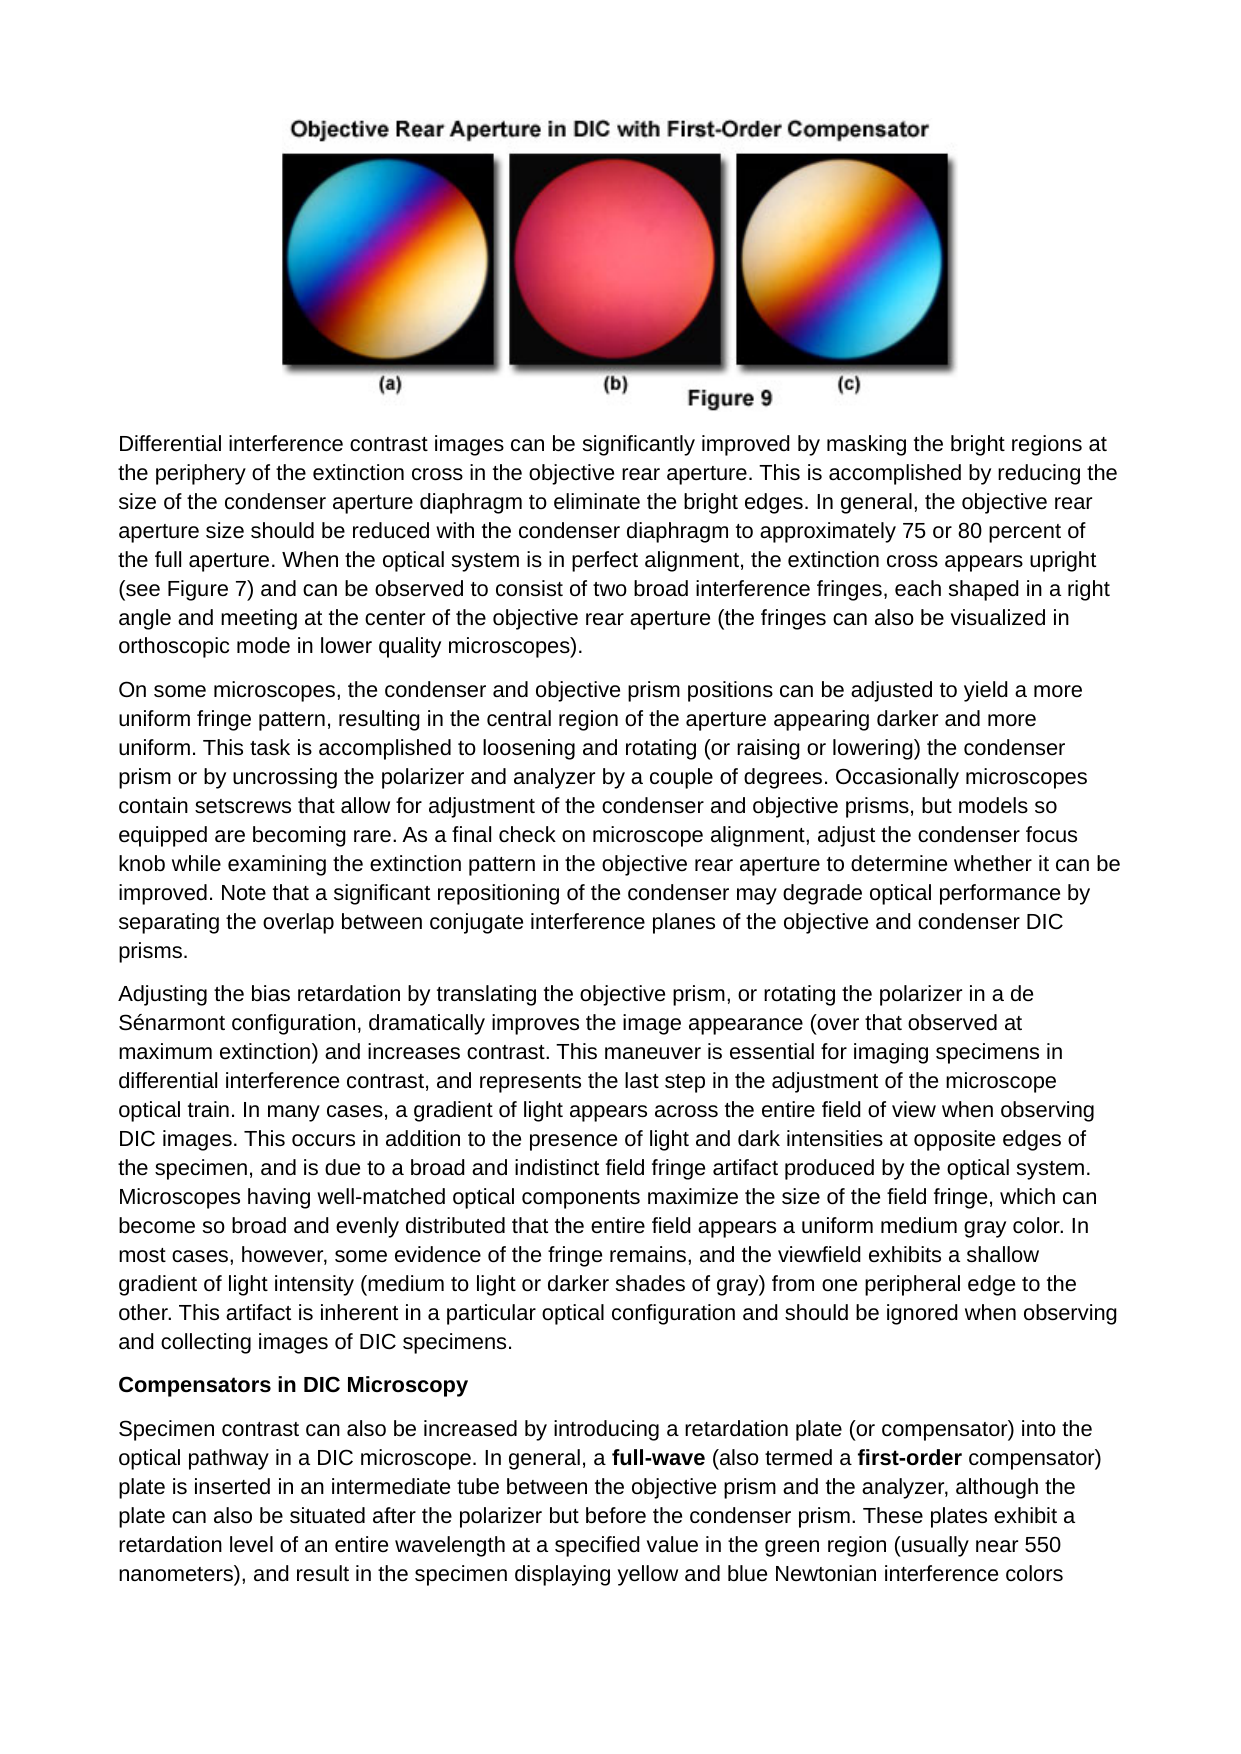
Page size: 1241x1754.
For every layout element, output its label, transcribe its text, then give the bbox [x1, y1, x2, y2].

text Specimen contrast can also be increased by introducing a retardation plate (or compensator) into the optical pathway in a DIC microscope. In general, a full-wave (also termed a first-order compensator) plate is inserted in an intermediate tube between the objective prism and the analyzer, although the plate can also be situated after the polarizer but before the condenser prism. These plates exhibit a retardation level of an entire wavelength at a specified value in the green region (usually near 550 nanometers), and result in the specimen displaying yellow and blue Newtonian interference colors [118, 1416, 1122, 1586]
text Differential interference contrast images can be significantly improved by masking the bright regions at the periphery of the extinction cross in the objective rear aperture. This is accomplished by reducing the size of the condenser aperture diaphragm to eliminate the bright edges. In general, the objective rear aperture size should be reduced with the condenser diaphragm to approximately 75 or 80 percent of the full aperture. When the optical system is in perfect alignment, the extinction cross appears upright (see Figure 7) and can be observed to consist of two broad interference fringes, each shaped in a right angle and meeting at the center of the objective rear aperture (the fringes can also be visualized in orthoscopic mode in lower quality microscopes). [118, 431, 1122, 659]
text On some microscopes, the condenser and objective prism positions can be adjusted to yield a more uniform fringe pattern, resulting in the central region of the aperture appearing darker and more uniform. This task is accomplished to loosening and rotating (or raising or lowering) the condenser prism or by uncrossing the polarizer and analyzer by a couple of degrees. Occasionally microscopes contain setscrews that allow for adjustment of the condenser and objective prisms, but models so equipped are becoming rare. As a final check on microscope alignment, adjust the condenser focus knob while examining the extinction pattern in the objective rear aperture to determine whether it can be improved. Note that a significant repositioning of the condenser may degrade optical performance by separating the overlap between conjugate interference planes of the objective and condenser DIC prisms. [118, 677, 1122, 963]
text Adjusting the bias retardation by translating the objective prism, or rotating the polarizer in a de Sénarmont configuration, dramatically improves the image appearance (over that observed at maximum extinction) and increases contrast. This maneuver is essential for imaging specimens in differential interference contrast, and represents the last step in the adjustment of the microscope optical train. In many cases, a gradient of light appears across the entire field of view when observing DIC images. This occurs in addition to the presence of light and dark intensities at opposite edges of the specimen, and is due to a broad and indistinct field fringe artifact produced by the optical system. Microscopes having well-matched optical components maximize the size of the field fringe, which can become so broad and evenly distributed that the entire field appears a uniform medium gray color. In most cases, however, some evidence of the fringe remains, and the viewfield exhibits a shallow gradient of light intensity (medium to light or darker shades of gray) from one peripheral edge to the other. This artifact is inherent in a particular optical configuration and should be ignored when observing and collecting images of DIC specimens. [118, 981, 1122, 1354]
picture [281, 118, 959, 412]
text Compensators in DIC Microscopy [118, 1372, 1122, 1397]
